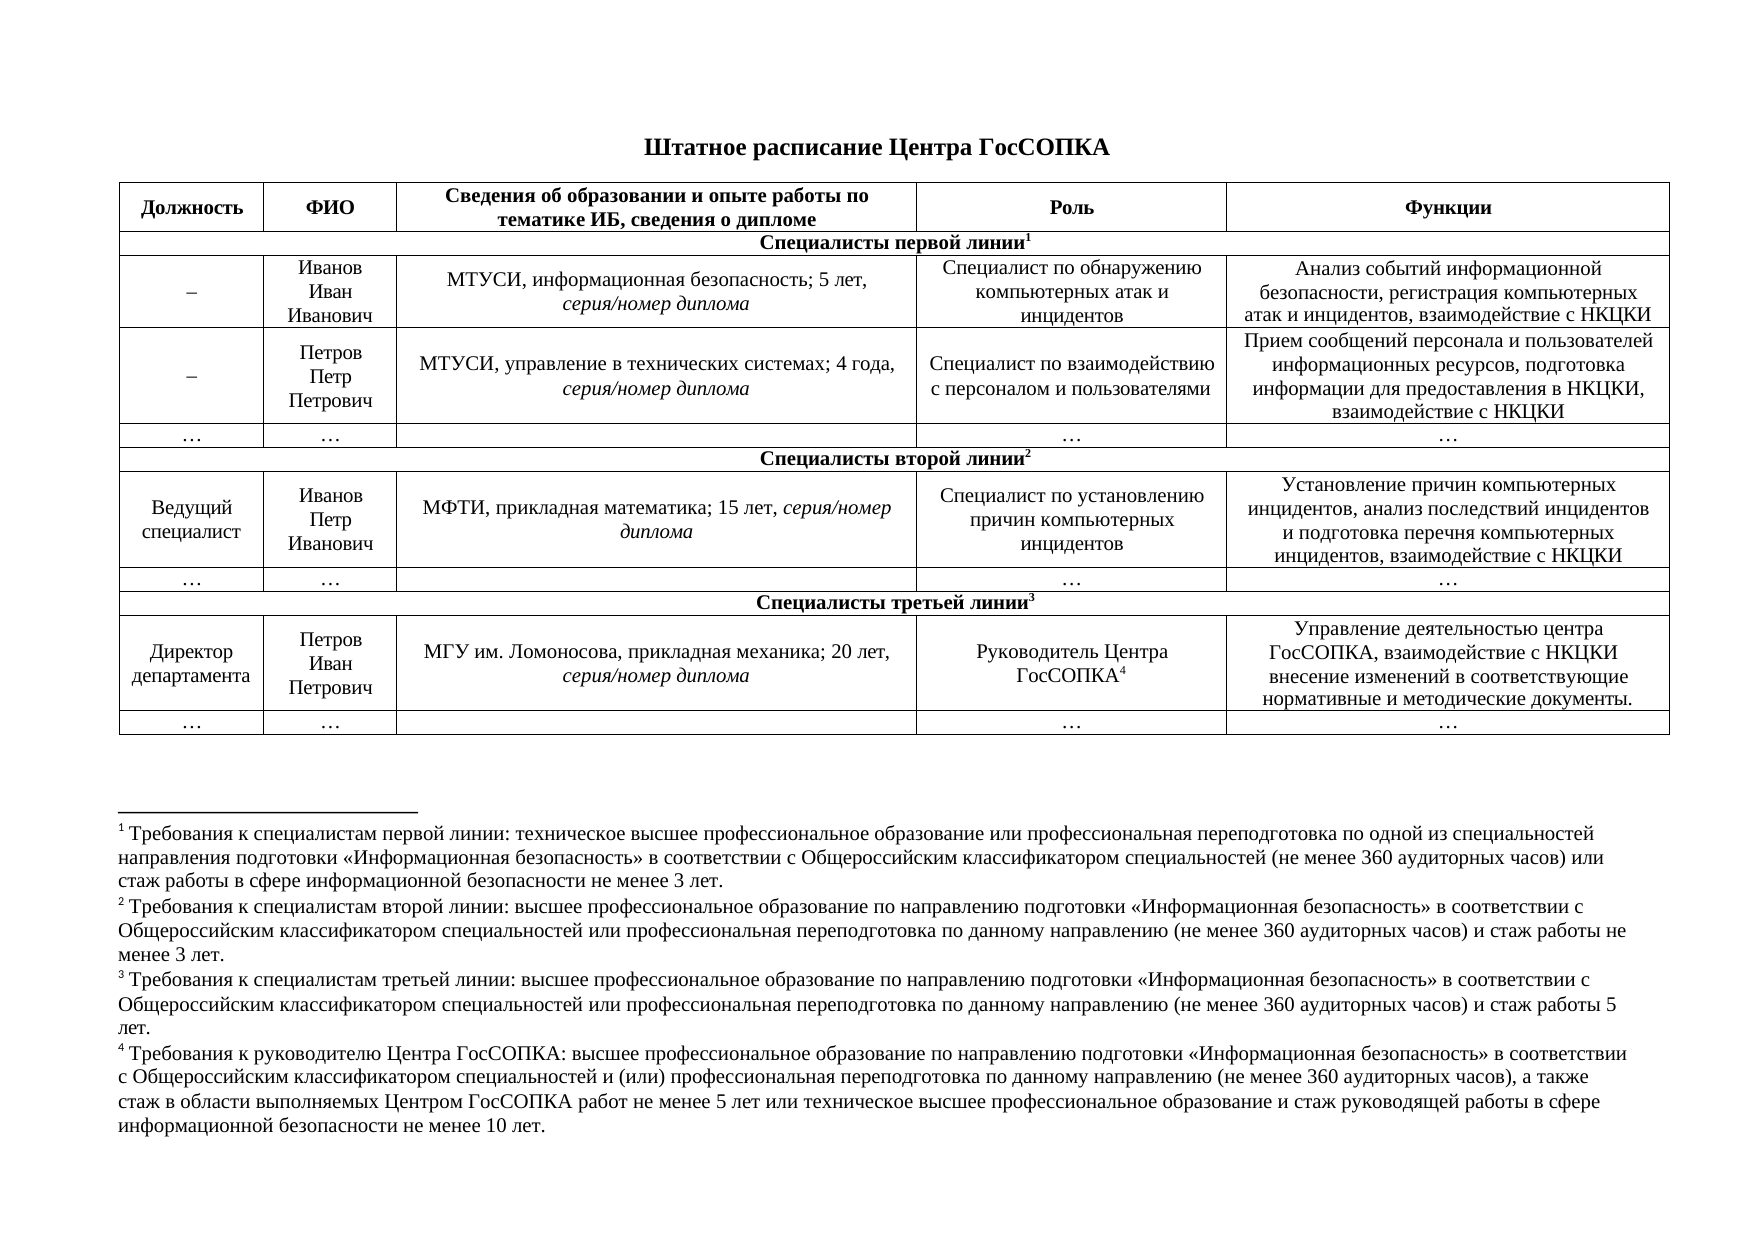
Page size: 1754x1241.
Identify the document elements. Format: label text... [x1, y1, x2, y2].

table_cell Петров Петр Петрович [264, 328, 396, 423]
table_cell Иванов Петр Иванович [264, 472, 396, 567]
table_cell … [264, 711, 396, 734]
table_cell … [917, 424, 1226, 447]
table_cell Прием сообщений персонала и пользователей информационных ресурсов, подготовка информации для предоставления в НКЦКИ, взаимодействие с НКЦКИ [1227, 328, 1669, 423]
table_cell … [120, 711, 263, 734]
text 3 Требования к специалистам третьей линии: высшее профессиональное образование по направлению подготовки «Информационная безопасность» в соответствии с Общероссийским классификатором специальностей или профессиональная переподготовка по данному направлению (не менее 360 аудиторных часов) и стаж работы 5 лет. [118, 967, 1629, 1039]
table_cell Специалисты второй линии2 [120, 448, 1669, 471]
table_cell … [120, 424, 263, 447]
table_cell – [120, 256, 263, 327]
table_cell Специалист по обнаружению компьютерных атак и инцидентов [917, 256, 1226, 327]
table_cell МТУСИ, управление в технических системах; 4 года, серия/номер диплома [397, 328, 916, 423]
text 2 Требования к специалистам второй линии: высшее профессиональное образование по направлению подготовки «Информационная безопасность» в соответствии с Общероссийским классификатором специальностей или профессиональная переподготовка по данному направлению (не менее 360 аудиторных часов) и стаж работы не менее 3 лет. [118, 894, 1629, 966]
table_header Сведения об образовании и опыте работы по тематике ИБ, сведения о дипломе [397, 183, 916, 231]
table_cell Петров Иван Петрович [264, 616, 396, 710]
table_cell [397, 568, 916, 591]
table_cell Специалист по установлению причин компьютерных инцидентов [917, 472, 1226, 567]
table_header Должность [120, 183, 263, 231]
table_cell … [120, 568, 263, 591]
table_cell Управление деятельностью центра ГосСОПКА, взаимодействие с НКЦКИ внесение изменений в соответствующие нормативные и методические документы. [1227, 616, 1669, 710]
title Штатное расписание Центра ГосСОПКА [103, 132, 1651, 161]
table_cell Руководитель Центра ГосСОПКА4 [917, 616, 1226, 710]
table_header ФИО [264, 183, 396, 231]
table_cell [397, 424, 916, 447]
table_cell Директор департамента [120, 616, 263, 710]
table_cell … [917, 711, 1226, 734]
text 4 Требования к руководителю Центра ГосСОПКА: высшее профессиональное образование по направлению подготовки «Информационная безопасность» в соответствии с Общероссийским классификатором специальностей и (или) профессиональная переподготовка по данному направлению (не менее 360 аудиторных часов), а также [118, 1040, 1629, 1088]
table_cell … [1227, 711, 1669, 734]
table_cell Установление причин компьютерных инцидентов, анализ последствий инцидентов и подготовка перечня компьютерных инцидентов, взаимодействие с НКЦКИ [1227, 472, 1669, 567]
table_cell … [917, 568, 1226, 591]
table_cell … [264, 424, 396, 447]
table_cell Специалисты третьей линии3 [120, 592, 1669, 614]
table_cell Специалист по взаимодействию с персоналом и пользователями [917, 328, 1226, 423]
text стаж в области выполняемых Центром ГосСОПКА работ не менее 5 лет или техническое высшее профессиональное образование и стаж руководящей работы в сфере информационной безопасности не менее 10 лет. [118, 1089, 1629, 1137]
table_cell Специалисты первой линии1 [120, 232, 1669, 255]
table_cell Ведущий специалист [120, 472, 263, 567]
table_cell … [264, 568, 396, 591]
table_cell Анализ событий информационной безопасности, регистрация компьютерных атак и инцидентов, взаимодействие с НКЦКИ [1227, 256, 1669, 327]
table_cell Иванов Иван Иванович [264, 256, 396, 327]
text 1 Требования к специалистам первой линии: техническое высшее профессиональное образование или профессиональная переподготовка по одной из специальностей направления подготовки «Информационная безопасность» в соответствии с Общероссийским классификатором специальностей (не менее 360 аудиторных часов) или стаж работы в сфере информационной безопасности не менее 3 лет. [118, 820, 1629, 892]
table_cell МФТИ, прикладная математика; 15 лет, серия/номер диплома [397, 472, 916, 567]
table_cell МГУ им. Ломоносова, прикладная механика; 20 лет, серия/номер диплома [397, 616, 916, 710]
table_cell … [1227, 424, 1669, 447]
table_cell МТУСИ, информационная безопасность; 5 лет, серия/номер диплома [397, 256, 916, 327]
table_header Функции [1227, 183, 1669, 231]
table_cell [397, 711, 916, 734]
table_header Роль [917, 183, 1226, 231]
table_cell … [1227, 568, 1669, 591]
table_cell – [120, 328, 263, 423]
